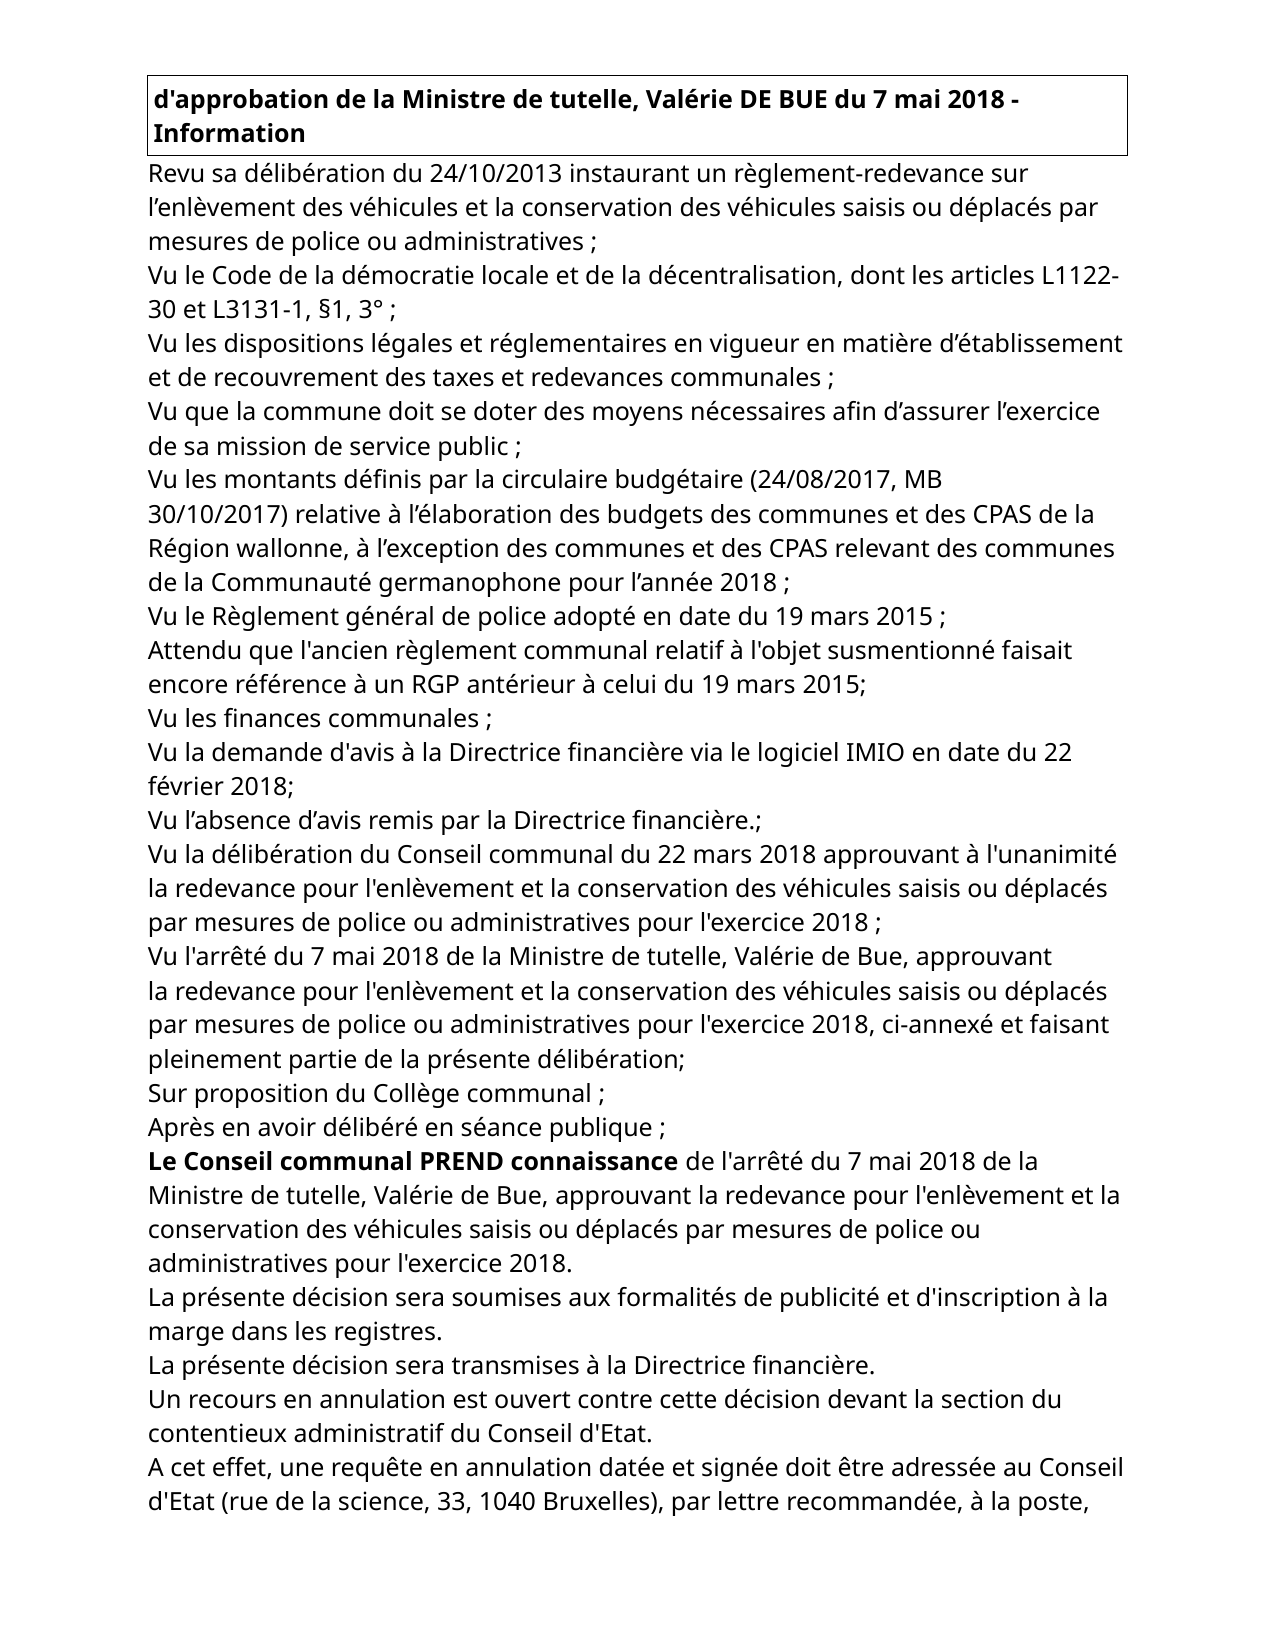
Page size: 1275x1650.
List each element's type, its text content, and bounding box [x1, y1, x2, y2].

text Vu les montants définis par la circulaire budgétaire (24/08/2017, MB 30/10/2017) relative à l’élaboration des budgets des communes et des CPAS de la Région wallonne, à l’exception des communes et des CPAS relevant des communes de la Communauté germanophone pour l’année 2018 ; [148, 462, 1127, 598]
text Vu le Code de la démocratie locale et de la décentralisation, dont les articles L1122-30 et L3131-1, §1, 3° ; [148, 258, 1127, 326]
text Vu l’absence d’avis remis par la Directrice financière.; [148, 803, 1127, 837]
text Le Conseil communal PREND connaissance de l'arrêté du 7 mai 2018 de la Ministre de tutelle, Valérie de Bue, approuvant la redevance pour l'enlèvement et la conservation des véhicules saisis ou déplacés par mesures de police ou administratives pour l'exercice 2018. [148, 1143, 1127, 1280]
text La présente décision sera transmises à la Directrice financière. [148, 1348, 1127, 1382]
text Vu le Règlement général de police adopté en date du 19 mars 2015 ; [148, 598, 1127, 632]
text Vu les dispositions légales et réglementaires en vigueur en matière d’établissement et de recouvrement des taxes et redevances communales ; [148, 326, 1127, 394]
text Vu l'arrêté du 7 mai 2018 de la Ministre de tutelle, Valérie de Bue, approuvant la redevance pour l'enlèvement et la conservation des véhicules saisis ou déplacés par mesures de police ou administratives pour l'exercice 2018, ci-annexé et faisant pleinement partie de la présente délibération; [148, 939, 1127, 1075]
text Un recours en annulation est ouvert contre cette décision devant la section du contentieux administratif du Conseil d'Etat. [148, 1382, 1127, 1450]
text Vu la demande d'avis à la Directrice financière via le logiciel IMIO en date du 22 février 2018; [148, 735, 1127, 803]
table_header d'approbation de la Ministre de tutelle, Valérie DE BUE du 7 mai 2018 - Information [148, 76, 1127, 155]
text A cet effet, une requête en annulation datée et signée doit être adressée au Conseil d'Etat (rue de la science, 33, 1040 Bruxelles), par lettre recommandée, à la poste, [148, 1450, 1127, 1518]
text Vu que la commune doit se doter des moyens nécessaires afin d’assurer l’exercice de sa mission de service public ; [148, 394, 1127, 462]
text Vu la délibération du Conseil communal du 22 mars 2018 approuvant à l'unanimité la redevance pour l'enlèvement et la conservation des véhicules saisis ou déplacés par mesures de police ou administratives pour l'exercice 2018 ; [148, 837, 1127, 939]
text La présente décision sera soumises aux formalités de publicité et d'inscription à la marge dans les registres. [148, 1280, 1127, 1348]
text Sur proposition du Collège communal ; [148, 1075, 1127, 1109]
text Attendu que l'ancien règlement communal relatif à l'objet susmentionné faisait encore référence à un RGP antérieur à celui du 19 mars 2015; [148, 632, 1127, 701]
text Après en avoir délibéré en séance publique ; [148, 1109, 1127, 1143]
text Revu sa délibération du 24/10/2013 instaurant un règlement-redevance sur l’enlèvement des véhicules et la conservation des véhicules saisis ou déplacés par mesures de police ou administratives ; [148, 156, 1127, 258]
text Vu les finances communales ; [148, 701, 1127, 735]
